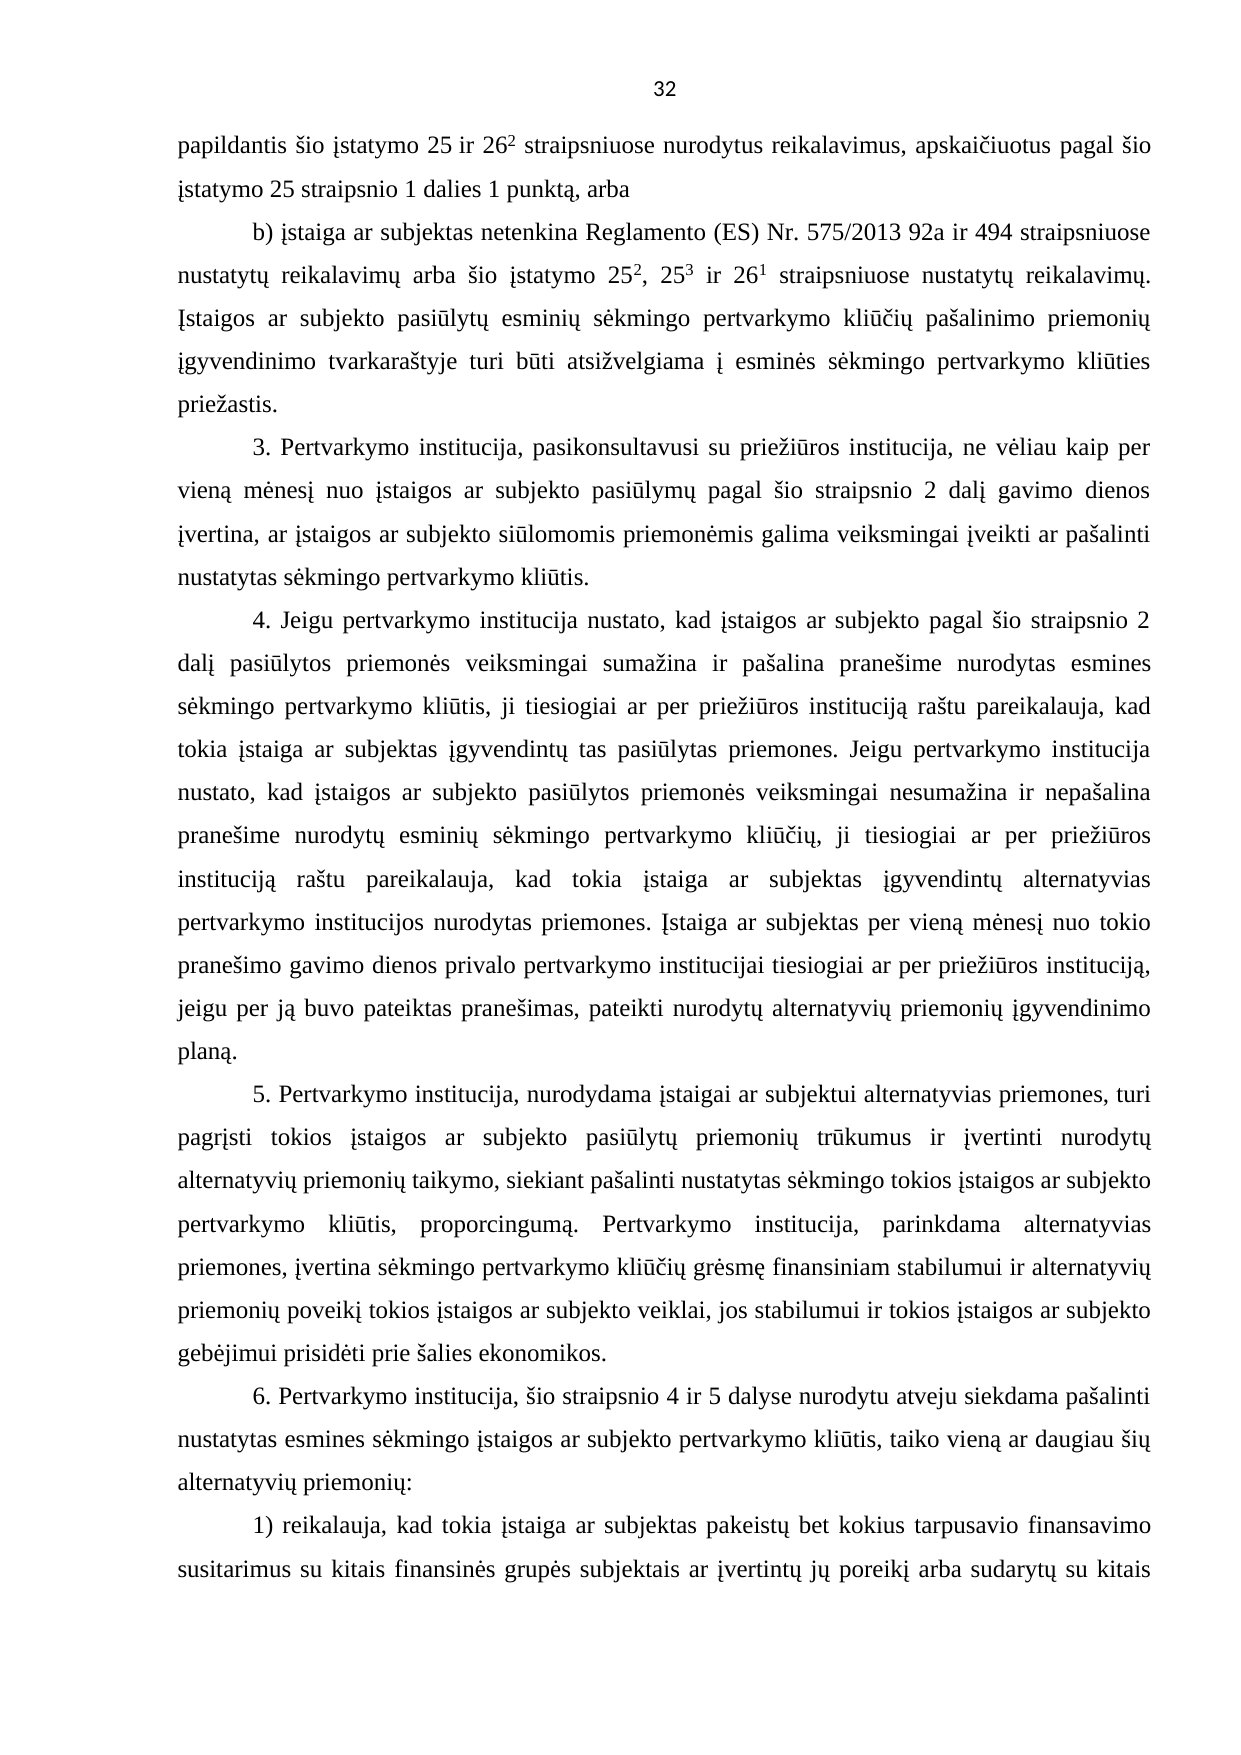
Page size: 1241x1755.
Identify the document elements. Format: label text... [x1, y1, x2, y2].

text 4. Jeigu pertvarkymo institucija nustato, kad įstaigos ar subjekto pagal šio straipsnio 2 dalį pasiūlytos priemonės veiksmingai sumažina ir pašalina pranešime nurodytas esmines sėkmingo pertvarkymo kliūtis, ji tiesiogiai ar per priežiūros instituciją raštu pareikalauja, kad tokia įstaiga ar subjektas įgyvendintų tas pasiūlytas priemones. Jeigu pertvarkymo institucija nustato, kad įstaigos ar subjekto pasiūlytos priemonės veiksmingai nesumažina ir nepašalina pranešime nurodytų esminių sėkmingo pertvarkymo kliūčių, ji tiesiogiai ar per priežiūros instituciją raštu pareikalauja, kad tokia įstaiga ar subjektas įgyvendintų alternatyvias pertvarkymo institucijos nurodytas priemones. Įstaiga ar subjektas per vieną mėnesį nuo tokio pranešimo gavimo dienos privalo pertvarkymo institucijai tiesiogiai ar per priežiūros instituciją, jeigu per ją buvo pateiktas pranešimas, pateikti nurodytų alternatyvių priemonių įgyvendinimo planą. [177, 605, 1152, 1065]
text 6. Pertvarkymo institucija, šio straipsnio 4 ir 5 dalyse nurodytu atveju siekdama pašalinti nustatytas esmines sėkmingo įstaigos ar subjekto pertvarkymo kliūtis, taiko vieną ar daugiau šių alternatyvių priemonių: [177, 1381, 1152, 1496]
text 1) reikalauja, kad tokia įstaiga ar subjektas pakeistų bet kokius tarpusavio finansavimo susitarimus su kitais finansinės grupės subjektais ar įvertintų jų poreikį arba sudarytų su kitais [177, 1511, 1152, 1582]
text 3. Pertvarkymo institucija, pasikonsultavusi su priežiūros institucija, ne vėliau kaip per vieną mėnesį nuo įstaigos ar subjekto pasiūlymų pagal šio straipsnio 2 dalį gavimo dienos įvertina, ar įstaigos ar subjekto siūlomomis priemonėmis galima veiksmingai įveikti ar pašalinti nustatytas sėkmingo pertvarkymo kliūtis. [177, 432, 1152, 591]
text 5. Pertvarkymo institucija, nurodydama įstaigai ar subjektui alternatyvias priemones, turi pagrįsti tokios įstaigos ar subjekto pasiūlytų priemonių trūkumus ir įvertinti nurodytų alternatyvių priemonių taikymo, siekiant pašalinti nustatytas sėkmingo tokios įstaigos ar subjekto pertvarkymo kliūtis, proporcingumą. Pertvarkymo institucija, parinkdama alternatyvias priemones, įvertina sėkmingo pertvarkymo kliūčių grėsmę finansiniam stabilumui ir alternatyvių priemonių poveikį tokios įstaigos ar subjekto veiklai, jos stabilumui ir tokios įstaigos ar subjekto gebėjimui prisidėti prie šalies ekonomikos. [177, 1079, 1152, 1367]
text b) įstaiga ar subjektas netenkina Reglamento (ES) Nr. 575/2013 92a ir 494 straipsniuose nustatytų reikalavimų arba šio įstatymo 252, 253 ir 261 straipsniuose nustatytų reikalavimų. Įstaigos ar subjekto pasiūlytų esminių sėkmingo pertvarkymo kliūčių pašalinimo priemonių įgyvendinimo tvarkaraštyje turi būti atsižvelgiama į esminės sėkmingo pertvarkymo kliūties priežastis. [177, 217, 1152, 418]
text papildantis šio įstatymo 25 ir 262 straipsniuose nurodytus reikalavimus, apskaičiuotus pagal šio įstatymo 25 straipsnio 1 dalies 1 punktą, arba [177, 131, 1152, 202]
